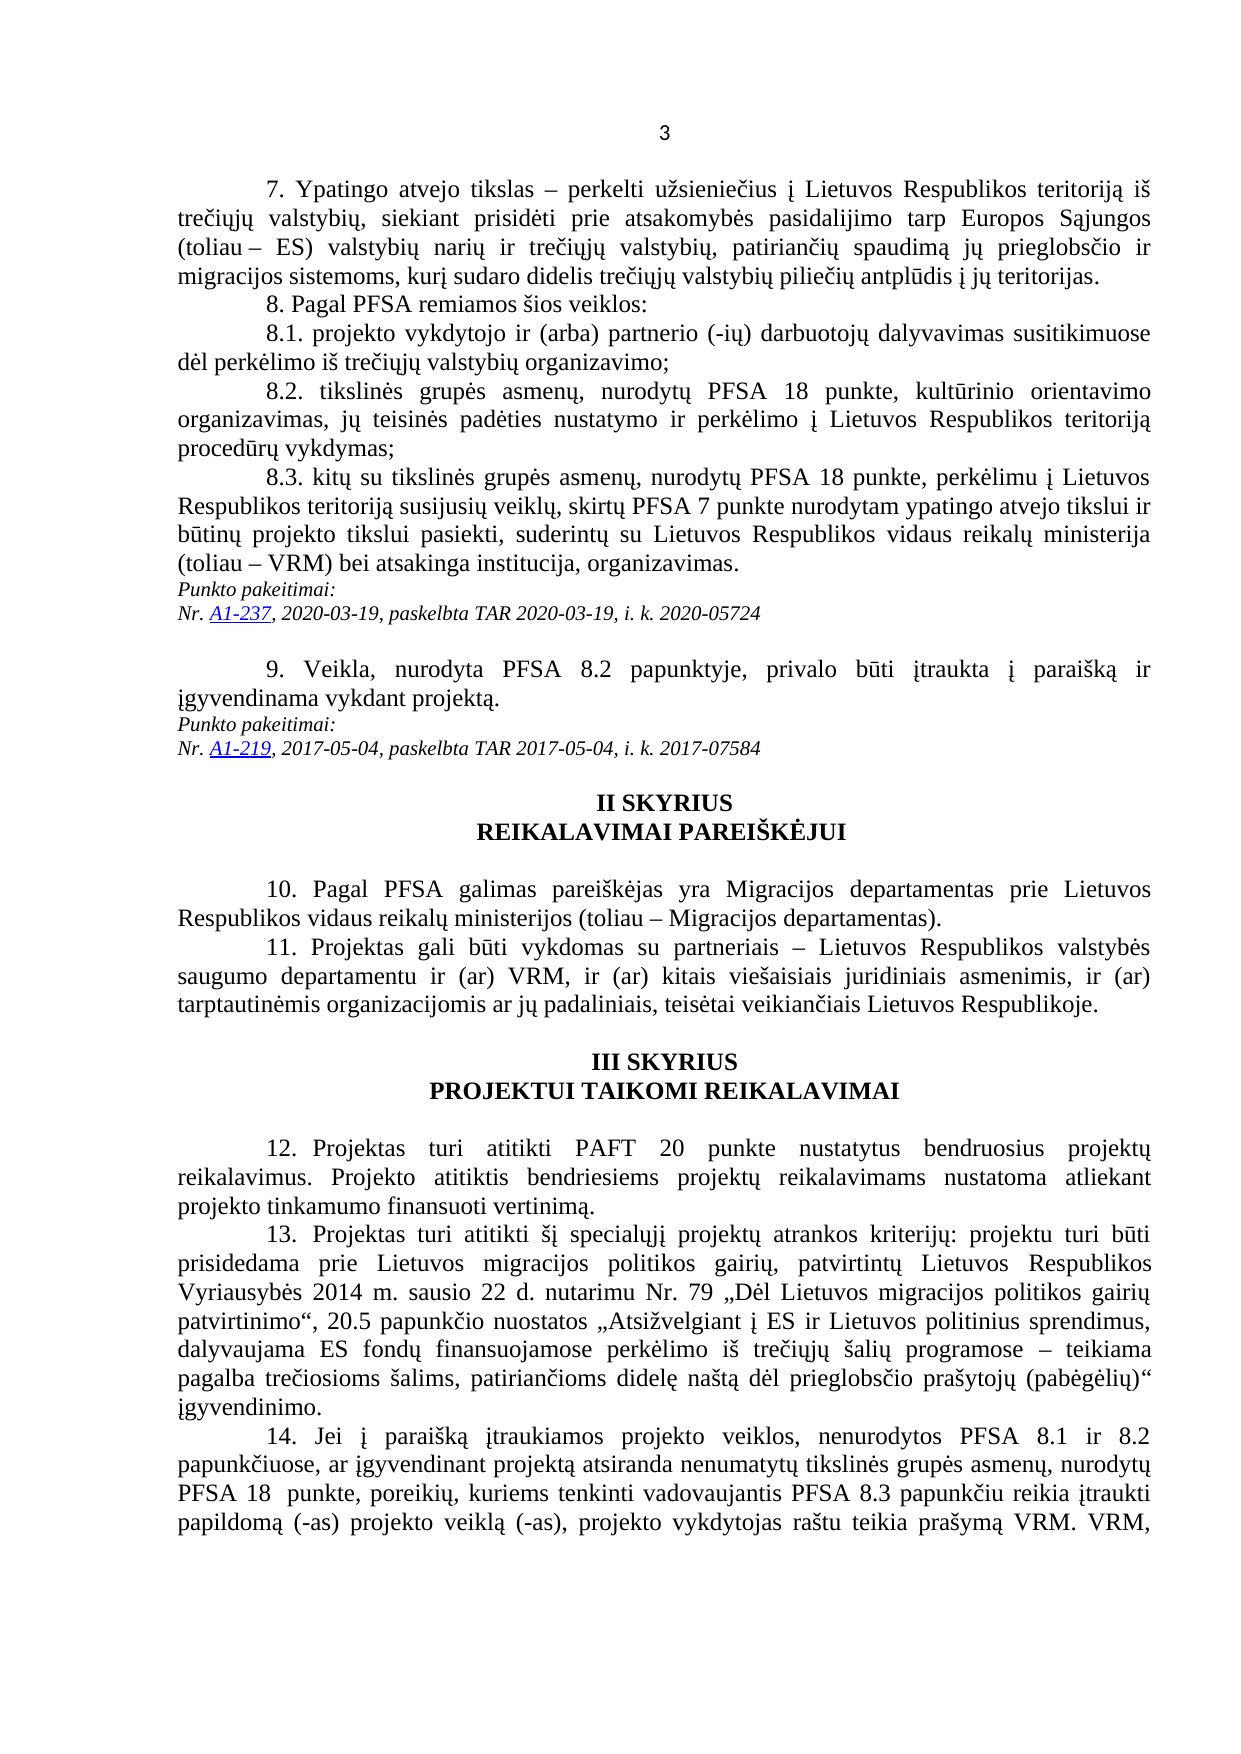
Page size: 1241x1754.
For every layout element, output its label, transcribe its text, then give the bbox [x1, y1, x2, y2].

text 8. Pagal PFSA remiamos šios veiklos: [177, 289, 1152, 318]
text 10. Pagal PFSA galimas pareiškėjas yra Migracijos departamentas prie Lietuvos Respublikos vidaus reikalų ministerijos (toliau – Migracijos departamentas). [177, 874, 1152, 932]
text Nr. A1-237, 2020-03-19, paskelbta TAR 2020-03-19, i. k. 2020-05724 [177, 601, 1152, 625]
text 8.1. projekto vykdytojo ir (arba) partnerio (-ių) darbuotojų dalyvavimas susitikimuose dėl perkėlimo iš trečiųjų valstybių organizavimo; [177, 318, 1152, 376]
text 11. Projektas gali būti vykdomas su partneriais – Lietuvos Respublikos valstybės saugumo departamentu ir (ar) VRM, ir (ar) kitais viešaisiais juridiniais asmenimis, ir (ar) tarptautinėmis organizacijomis ar jų padaliniais, teisėtai veikiančiais Lietuvos Respublikoje. [177, 932, 1152, 1018]
text Punkto pakeitimai: [177, 711, 1152, 736]
text II SKYRIUS [177, 788, 1152, 817]
text 12. Projektas turi atitikti PAFT 20 punkte nustatytus bendruosius projektų reikalavimus. Projekto atitiktis bendriesiems projektų reikalavimams nustatoma atliekant projekto tinkamumo finansuoti vertinimą. [177, 1133, 1152, 1219]
text 8.3. kitų su tikslinės grupės asmenų, nurodytų PFSA 18 punkte, perkėlimu į Lietuvos Respublikos teritoriją susijusių veiklų, skirtų PFSA 7 punkte nurodytam ypatingo atvejo tikslui ir būtinų projekto tikslui pasiekti, suderintų su Lietuvos Respublikos vidaus reikalų ministerija (toliau – VRM) bei atsakinga institucija, organizavimas. [177, 462, 1152, 577]
text PROJEKTUI TAIKOMI REIKALAVIMAI [177, 1076, 1152, 1104]
text 13. Projektas turi atitikti šį specialųjį projektų atrankos kriterijų: projektu turi būti prisidedama prie Lietuvos migracijos politikos gairių, patvirtintų Lietuvos Respublikos Vyriausybės 2014 m. sausio 22 d. nutarimu Nr. 79 „Dėl Lietuvos migracijos politikos gairių patvirtinimo“, 20.5 papunkčio nuostatos „Atsižvelgiant į ES ir Lietuvos politinius sprendimus, dalyvaujama ES fondų finansuojamose perkėlimo iš trečiųjų šalių programose – teikiama pagalba trečiosioms šalims, patiriančioms didelę naštą dėl prieglobsčio prašytojų (pabėgėlių)“ įgyvendinimo. [177, 1219, 1152, 1421]
text III SKYRIUS [177, 1047, 1152, 1076]
text REIKALAVIMAI PAREIŠKĖJUI [177, 817, 1152, 846]
text Punkto pakeitimai: [177, 577, 1152, 601]
text Nr. A1-219, 2017-05-04, paskelbta TAR 2017-05-04, i. k. 2017-07584 [177, 736, 1152, 759]
text 8.2. tikslinės grupės asmenų, nurodytų PFSA 18 punkte, kultūrinio orientavimo organizavimas, jų teisinės padėties nustatymo ir perkėlimo į Lietuvos Respublikos teritoriją procedūrų vykdymas; [177, 376, 1152, 462]
text 7. Ypatingo atvejo tikslas – perkelti užsieniečius į Lietuvos Respublikos teritoriją iš trečiųjų valstybių, siekiant prisidėti prie atsakomybės pasidalijimo tarp Europos Sąjungos (toliau – ES) valstybių narių ir trečiųjų valstybių, patiriančių spaudimą jų prieglobsčio ir migracijos sistemoms, kurį sudaro didelis trečiųjų valstybių piliečių antplūdis į jų teritorijas. [177, 174, 1152, 289]
text 9. Veikla, nurodyta PFSA 8.2 papunktyje, privalo būti įtraukta į paraišką ir įgyvendinama vykdant projektą. [177, 654, 1152, 711]
text 14. Jei į paraišką įtraukiamos projekto veiklos, nenurodytos PFSA 8.1 ir 8.2 papunkčiuose, ar įgyvendinant projektą atsiranda nenumatytų tikslinės grupės asmenų, nurodytų PFSA 18 punkte, poreikių, kuriems tenkinti vadovaujantis PFSA 8.3 papunkčiu reikia įtraukti papildomą (-as) projekto veiklą (-as), projekto vykdytojas raštu teikia prašymą VRM. VRM, [177, 1421, 1152, 1536]
